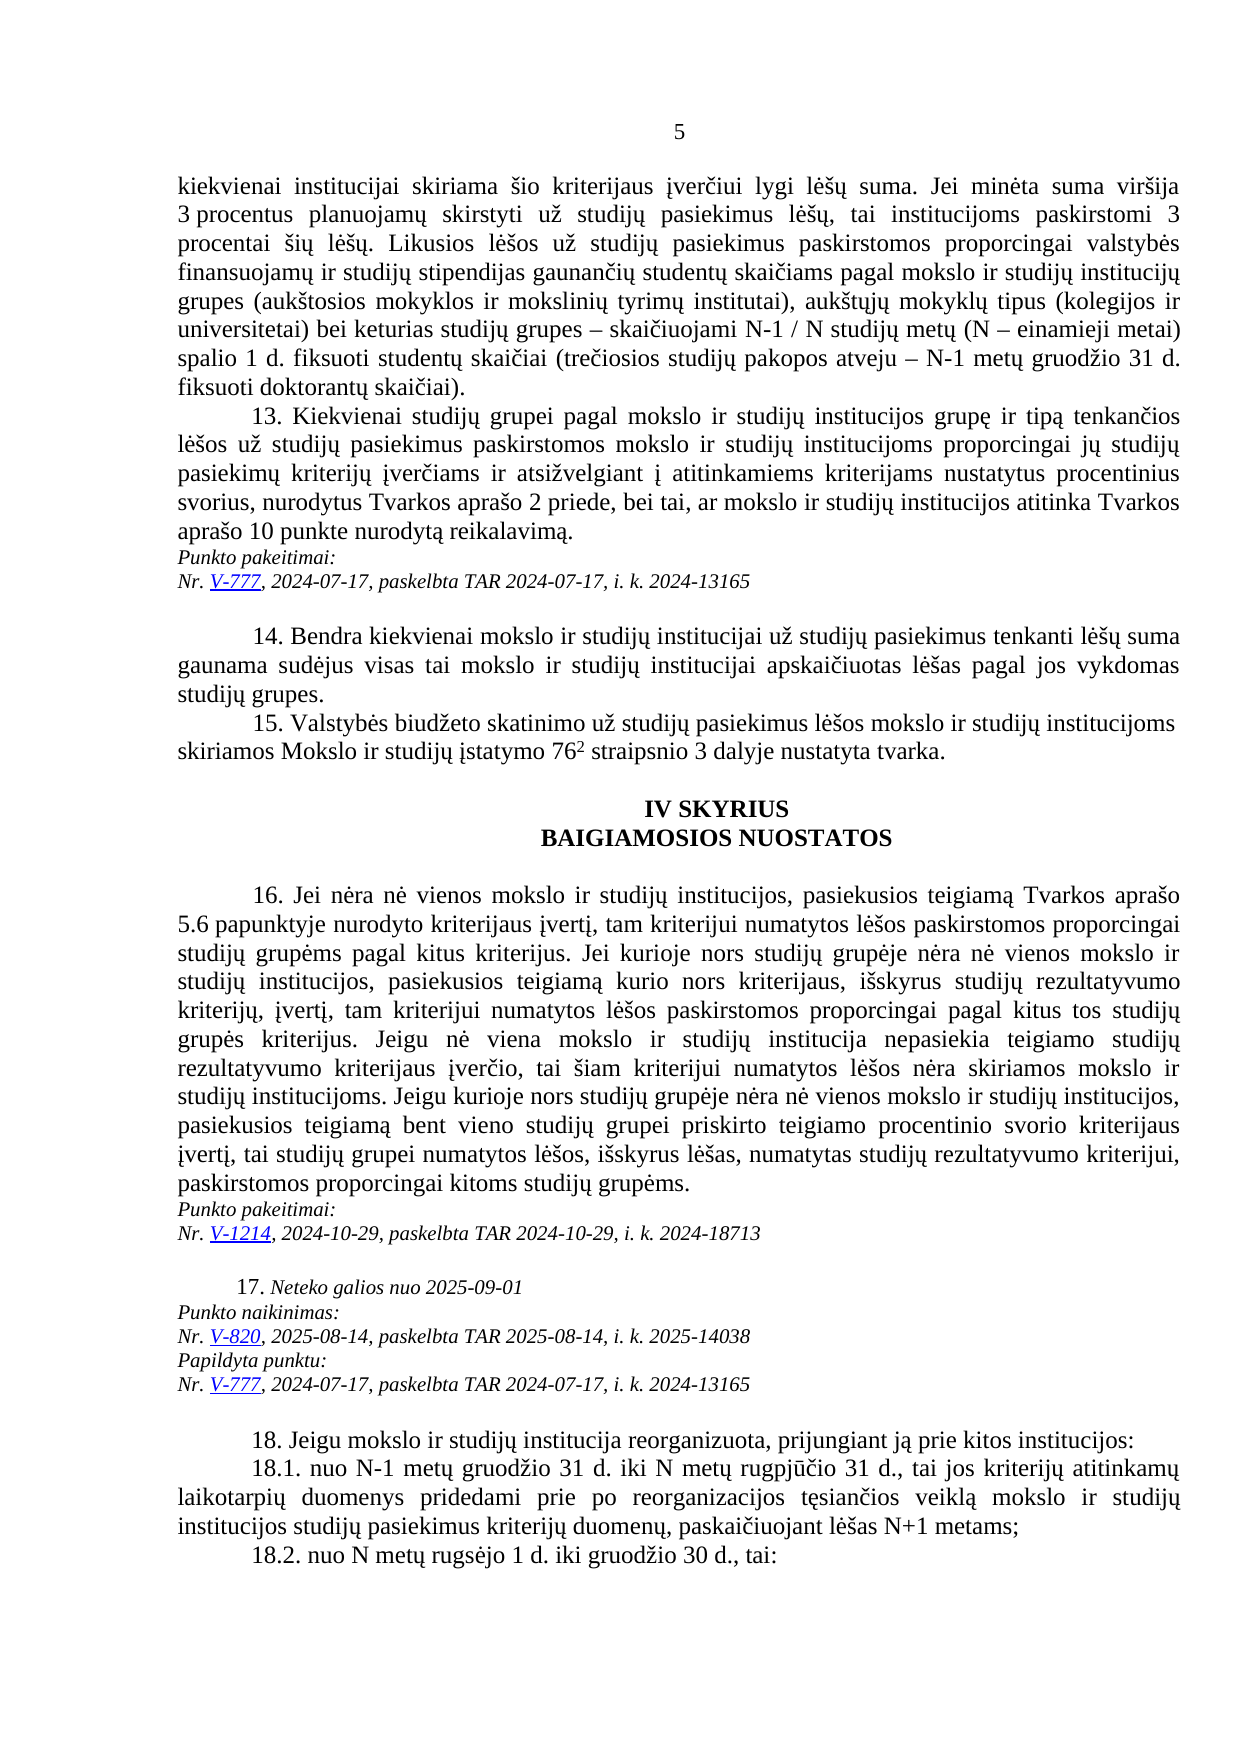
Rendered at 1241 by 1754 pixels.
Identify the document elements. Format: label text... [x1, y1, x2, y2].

text Punkto naikinimas: [177, 1300, 1181, 1324]
text BAIGIAMOSIOS NUOSTATOS [177, 823, 1181, 851]
text 16. Jei nėra nė vienos mokslo ir studijų institucijos, pasiekusios teigiamą Tvarkos aprašo 5.6 papunktyje nurodyto kriterijaus įvertį, tam kriterijui numatytos lėšos paskirstomos proporcingai studijų grupėms pagal kitus kriterijus. Jei kurioje nors studijų grupėje nėra nė vienos mokslo ir studijų institucijos, pasiekusios teigiamą kurio nors kriterijaus, išskyrus studijų rezultatyvumo kriterijų, įvertį, tam kriterijui numatytos lėšos paskirstomos proporcingai pagal kitus tos studijų grupės kriterijus. Jeigu nė viena mokslo ir studijų institucija nepasiekia teigiamo studijų rezultatyvumo kriterijaus įverčio, tai šiam kriterijui numatytos lėšos nėra skiriamos mokslo ir studijų institucijoms. Jeigu kurioje nors studijų grupėje nėra nė vienos mokslo ir studijų institucijos, pasiekusios teigiamą bent vieno studijų grupei priskirto teigiamo procentinio svorio kriterijaus įvertį, tai studijų grupei numatytos lėšos, išskyrus lėšas, numatytas studijų rezultatyvumo kriterijui, paskirstomos proporcingai kitoms studijų grupėms. [177, 880, 1181, 1196]
text 13. Kiekvienai studijų grupei pagal mokslo ir studijų institucijos grupę ir tipą tenkančios lėšos už studijų pasiekimus paskirstomos mokslo ir studijų institucijoms proporcingai jų studijų pasiekimų kriterijų įverčiams ir atsižvelgiant į atitinkamiems kriterijams nustatytus procentinius svorius, nurodytus Tvarkos aprašo 2 priede, bei tai, ar mokslo ir studijų institucijos atitinka Tvarkos aprašo 10 punkte nurodytą reikalavimą. [177, 401, 1181, 544]
text Papildyta punktu: [177, 1348, 1181, 1372]
text 14. Bendra kiekvienai mokslo ir studijų institucijai už studijų pasiekimus tenkanti lėšų suma gaunama sudėjus visas tai mokslo ir studijų institucijai apskaičiuotas lėšas pagal jos vykdomas studijų grupes. [177, 621, 1181, 708]
text 18.2. nuo N metų rugsėjo 1 d. iki gruodžio 30 d., tai: [177, 1540, 1181, 1568]
text 17. Neteko galios nuo 2025-09-01 [177, 1273, 1181, 1300]
text Punkto pakeitimai: [177, 544, 1181, 569]
text 18.1. nuo N-1 metų gruodžio 31 d. iki N metų rugpjūčio 31 d., tai jos kriterijų atitinkamų laikotarpių duomenys pridedami prie po reorganizacijos tęsiančios veiklą mokslo ir studijų institucijos studijų pasiekimus kriterijų duomenų, paskaičiuojant lėšas N+1 metams; [177, 1453, 1181, 1540]
text Nr. V-820, 2025-08-14, paskelbta TAR 2025-08-14, i. k. 2025-14038 [177, 1324, 1181, 1348]
text IV SKYRIUS [177, 794, 1181, 823]
text Nr. V-777, 2024-07-17, paskelbta TAR 2024-07-17, i. k. 2024-13165 [177, 1372, 1181, 1396]
text 15. Valstybės biudžeto skatinimo už studijų pasiekimus lėšos mokslo ir studijų institucijoms skiriamos Mokslo ir studijų įstatymo 762 straipsnio 3 dalyje nustatyta tvarka. [177, 708, 1181, 765]
text 18. Jeigu mokslo ir studijų institucija reorganizuota, prijungiant ją prie kitos institucijos: [177, 1425, 1181, 1453]
text Punkto pakeitimai: [177, 1196, 1181, 1221]
text Nr. V-777, 2024-07-17, paskelbta TAR 2024-07-17, i. k. 2024-13165 [177, 569, 1181, 593]
text Nr. V-1214, 2024-10-29, paskelbta TAR 2024-10-29, i. k. 2024-18713 [177, 1221, 1181, 1244]
text kiekvienai institucijai skiriama šio kriterijaus įverčiui lygi lėšų suma. Jei minėta suma viršija 3 procentus planuojamų skirstyti už studijų pasiekimus lėšų, tai institucijoms paskirstomi 3 procentai šių lėšų. Likusios lėšos už studijų pasiekimus paskirstomos proporcingai valstybės finansuojamų ir studijų stipendijas gaunančių studentų skaičiams pagal mokslo ir studijų institucijų grupes (aukštosios mokyklos ir mokslinių tyrimų institutai), aukštųjų mokyklų tipus (kolegijos ir universitetai) bei keturias studijų grupes – skaičiuojami N-1 / N studijų metų (N – einamieji metai) spalio 1 d. fiksuoti studentų skaičiai (trečiosios studijų pakopos atveju – N-1 metų gruodžio 31 d. fiksuoti doktorantų skaičiai). [177, 171, 1181, 401]
